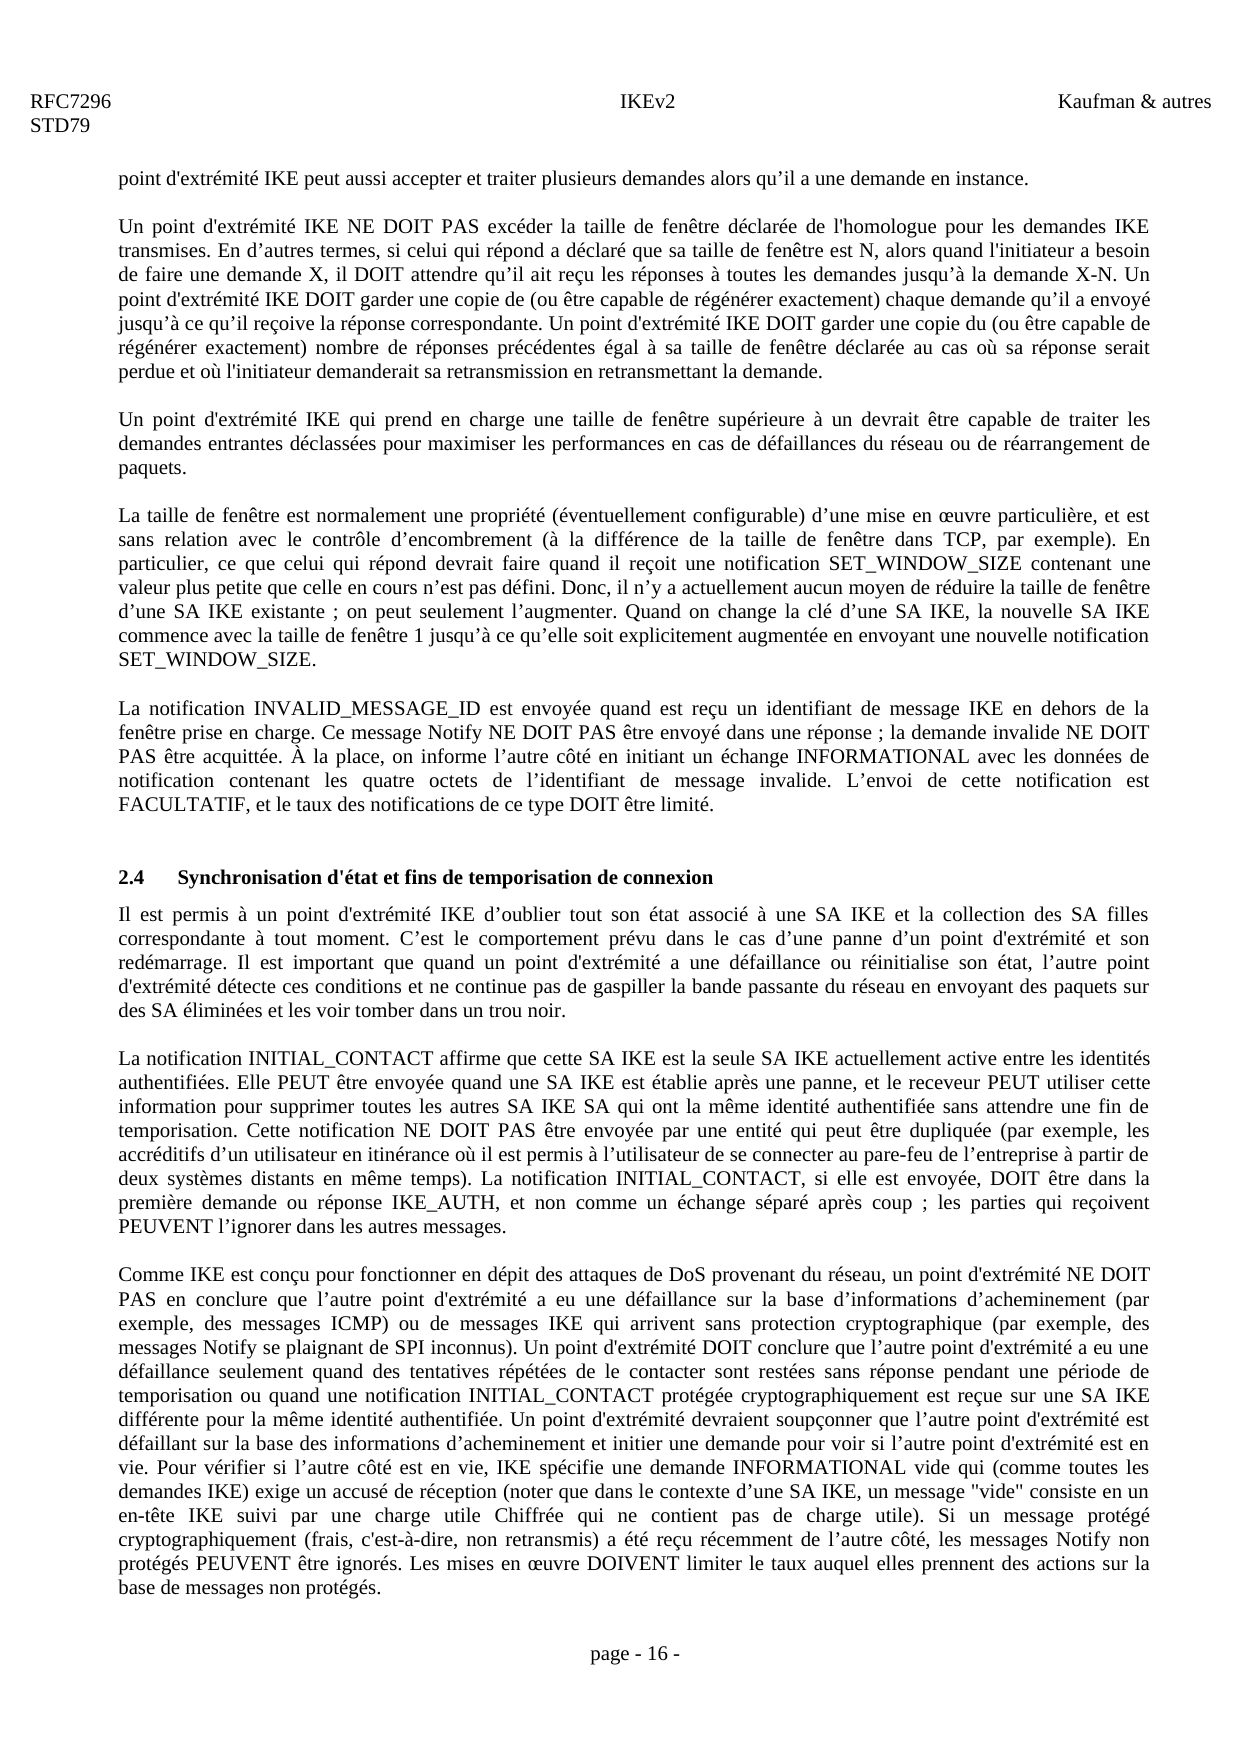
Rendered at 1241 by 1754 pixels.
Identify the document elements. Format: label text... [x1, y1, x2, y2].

text Il est permis à un point d'extrémité IKE d’oublier tout son état associé à une SA IKE et la collection des SA filles correspondante à tout moment. C’est le comportement prévu dans le cas d’une panne d’un point d'extrémité et son redémarrage. Il est important que quand un point d'extrémité a une défaillance ou réinitialise son état, l’autre point d'extrémité détecte ces conditions et ne continue pas de gaspiller la bande passante du réseau en envoyant des paquets sur des SA éliminées et les voir tomber dans un trou noir. [118, 901, 1152, 1022]
text La notification INVALID_MESSAGE_ID est envoyée quand est reçu un identifiant de message IKE en dehors de la fenêtre prise en charge. Ce message Notify NE DOIT PAS être envoyé dans une réponse ; la demande invalide NE DOIT PAS être acquittée. À la place, on informe l’autre côté en initiant un échange INFORMATIONAL avec les données de notification contenant les quatre octets de l’identifiant de message invalide. L’envoi de cette notification est FACULTATIF, et le taux des notifications de ce type DOIT être limité. [118, 696, 1152, 816]
text Un point d'extrémité IKE NE DOIT PAS excéder la taille de fenêtre déclarée de l'homologue pour les demandes IKE transmises. En d’autres termes, si celui qui répond a déclaré que sa taille de fenêtre est N, alors quand l'initiateur a besoin de faire une demande X, il DOIT attendre qu’il ait reçu les réponses à toutes les demandes jusqu’à la demande X-N. Un point d'extrémité IKE DOIT garder une copie de (ou être capable de régénérer exactement) chaque demande qu’il a envoyé jusqu’à ce qu’il reçoive la réponse correspondante. Un point d'extrémité IKE DOIT garder une copie du (ou être capable de régénérer exactement) nombre de réponses précédentes égal à sa taille de fenêtre déclarée au cas où sa réponse serait perdue et où l'initiateur demanderait sa retransmission en retransmettant la demande. [118, 214, 1152, 383]
text Un point d'extrémité IKE qui prend en charge une taille de fenêtre supérieure à un devrait être capable de traiter les demandes entrantes déclassées pour maximiser les performances en cas de défaillances du réseau ou de réarrangement de paquets. [118, 407, 1152, 479]
text Comme IKE est conçu pour fonctionner en dépit des attaques de DoS provenant du réseau, un point d'extrémité NE DOIT PAS en conclure que l’autre point d'extrémité a eu une défaillance sur la base d’informations d’acheminement (par exemple, des messages ICMP) ou de messages IKE qui arrivent sans protection cryptographique (par exemple, des messages Notify se plaignant de SPI inconnus). Un point d'extrémité DOIT conclure que l’autre point d'extrémité a eu une défaillance seulement quand des tentatives répétées de le contacter sont restées sans réponse pendant une période de temporisation ou quand une notification INITIAL_CONTACT protégée cryptographiquement est reçue sur une SA IKE différente pour la même identité authentifiée. Un point d'extrémité devraient soupçonner que l’autre point d'extrémité est défaillant sur la base des informations d’acheminement et initier une demande pour voir si l’autre point d'extrémité est en vie. Pour vérifier si l’autre côté est en vie, IKE spécifie une demande INFORMATIONAL vide qui (comme toutes les demandes IKE) exige un accusé de réception (noter que dans le contexte d’une SA IKE, un message "vide" consiste en un en-tête IKE suivi par une charge utile Chiffrée qui ne contient pas de charge utile). Si un message protégé cryptographiquement (frais, c'est-à-dire, non retransmis) a été reçu récemment de l’autre côté, les messages Notify non protégés PEUVENT être ignorés. Les mises en œuvre DOIVENT limiter le taux auquel elles prennent des actions sur la base de messages non protégés. [118, 1262, 1152, 1599]
text point d'extrémité IKE peut aussi accepter et traiter plusieurs demandes alors qu’il a une demande en instance. [118, 166, 1152, 190]
subtitle 2.4 Synchronisation d'état et fins de temporisation de connexion [118, 865, 1152, 889]
text La notification INITIAL_CONTACT affirme que cette SA IKE est la seule SA IKE actuellement active entre les identités authentifiées. Elle PEUT être envoyée quand une SA IKE est établie après une panne, et le receveur PEUT utiliser cette information pour supprimer toutes les autres SA IKE SA qui ont la même identité authentifiée sans attendre une fin de temporisation. Cette notification NE DOIT PAS être envoyée par une entité qui peut être dupliquée (par exemple, les accréditifs d’un utilisateur en itinérance où il est permis à l’utilisateur de se connecter au pare-feu de l’entreprise à partir de deux systèmes distants en même temps). La notification INITIAL_CONTACT, si elle est envoyée, DOIT être dans la première demande ou réponse IKE_AUTH, et non comme un échange séparé après coup ; les parties qui reçoivent PEUVENT l’ignorer dans les autres messages. [118, 1046, 1152, 1238]
text La taille de fenêtre est normalement une propriété (éventuellement configurable) d’une mise en œuvre particulière, et est sans relation avec le contrôle d’encombrement (à la différence de la taille de fenêtre dans TCP, par exemple). En particulier, ce que celui qui répond devrait faire quand il reçoit une notification SET_WINDOW_SIZE contenant une valeur plus petite que celle en cours n’est pas défini. Donc, il n’y a actuellement aucun moyen de réduire la taille de fenêtre d’une SA IKE existante ; on peut seulement l’augmenter. Quand on change la clé d’une SA IKE, la nouvelle SA IKE commence avec la taille de fenêtre 1 jusqu’à ce qu’elle soit explicitement augmentée en envoyant une nouvelle notification SET_WINDOW_SIZE. [118, 503, 1152, 671]
